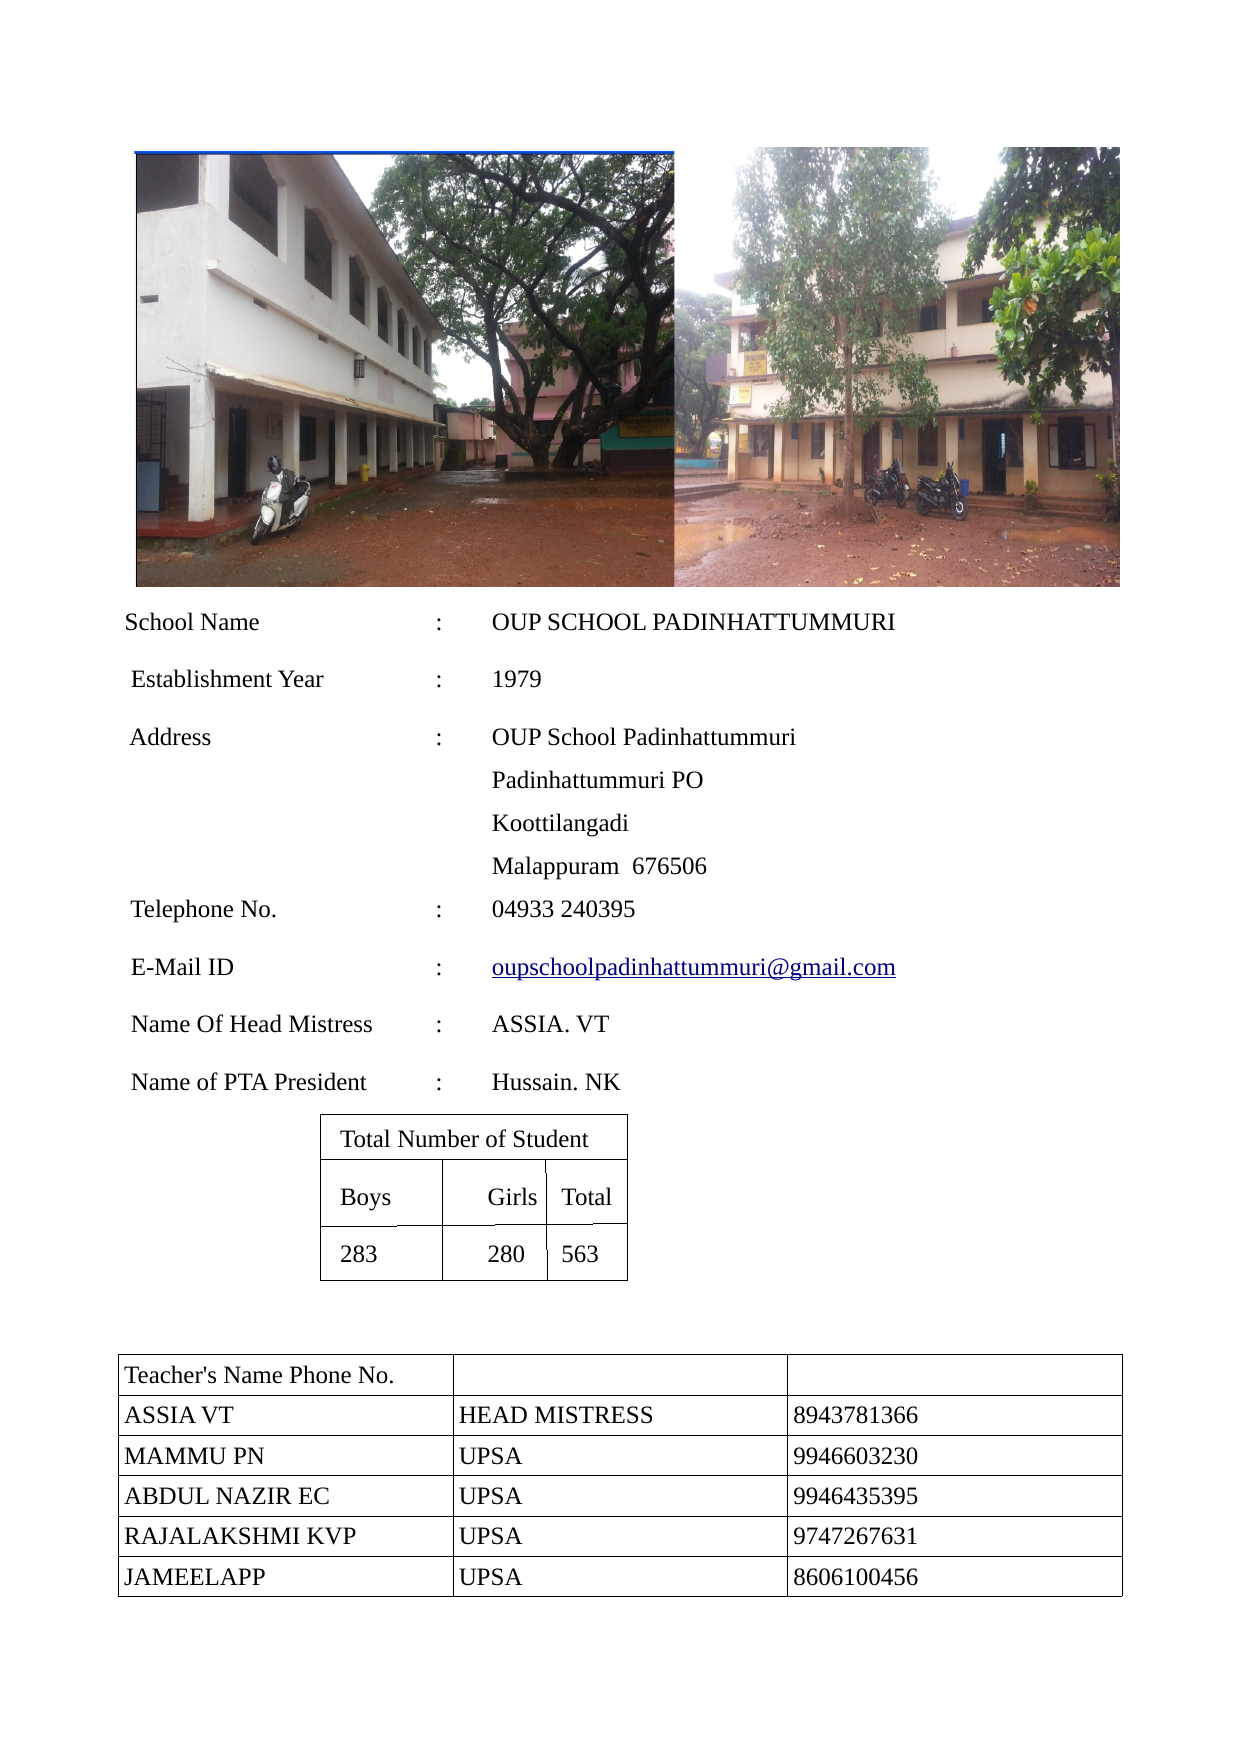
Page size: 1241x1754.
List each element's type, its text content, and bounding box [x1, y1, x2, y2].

table_header Teacher's Name Phone No. [119, 1355, 453, 1395]
text Name of PTA President : Hussain. NK [118, 1067, 1122, 1096]
text School Name : OUP SCHOOL PADINHATTUMMURI [118, 607, 1122, 636]
table_cell RAJALAKSHMI KVP [119, 1517, 453, 1556]
picture [134, 147, 1120, 587]
table_cell UPSA [454, 1476, 787, 1516]
table_cell UPSA [454, 1517, 787, 1556]
text [118, 1182, 320, 1211]
text Telephone No. : 04933 240395 [118, 894, 1122, 923]
table_cell ASSIA VT [119, 1396, 453, 1435]
text Total [547, 1182, 627, 1211]
table_header [454, 1355, 787, 1395]
text E-Mail ID : oupschoolpadinhattummuri@gmail.com [118, 952, 1122, 981]
text [628, 1239, 1122, 1268]
table_cell 9747267631 [788, 1517, 1122, 1556]
table_cell UPSA [454, 1436, 787, 1475]
table_cell HEAD MISTRESS [454, 1396, 787, 1435]
text 283 [321, 1239, 442, 1268]
text Total Number of Student [321, 1124, 627, 1153]
table_cell MAMMU PN [119, 1436, 453, 1475]
table_cell UPSA [454, 1557, 787, 1596]
text [628, 1182, 1122, 1211]
text Koottilangadi [118, 808, 1122, 837]
table_cell 8606100456 [788, 1557, 1122, 1596]
text Establishment Year : 1979 [118, 664, 1122, 693]
table_header [788, 1355, 1122, 1395]
text Malappuram 676506 [118, 851, 1122, 880]
text Address : OUP School Padinhattummuri [118, 722, 1122, 751]
text 280 563 [443, 1239, 627, 1268]
table_cell JAMEELAPP [119, 1557, 453, 1596]
text [118, 1124, 320, 1153]
table_cell 8943781366 [788, 1396, 1122, 1435]
text Girls [443, 1182, 546, 1211]
text Boys [321, 1182, 442, 1211]
table_cell ABDUL NAZIR EC [119, 1476, 453, 1516]
table_cell 9946603230 [788, 1436, 1122, 1475]
table_cell 9946435395 [788, 1476, 1122, 1516]
text Name Of Head Mistress : ASSIA. VT [118, 1009, 1122, 1038]
text [118, 1239, 320, 1268]
text [628, 1124, 1122, 1153]
text Padinhattummuri PO [118, 765, 1122, 794]
